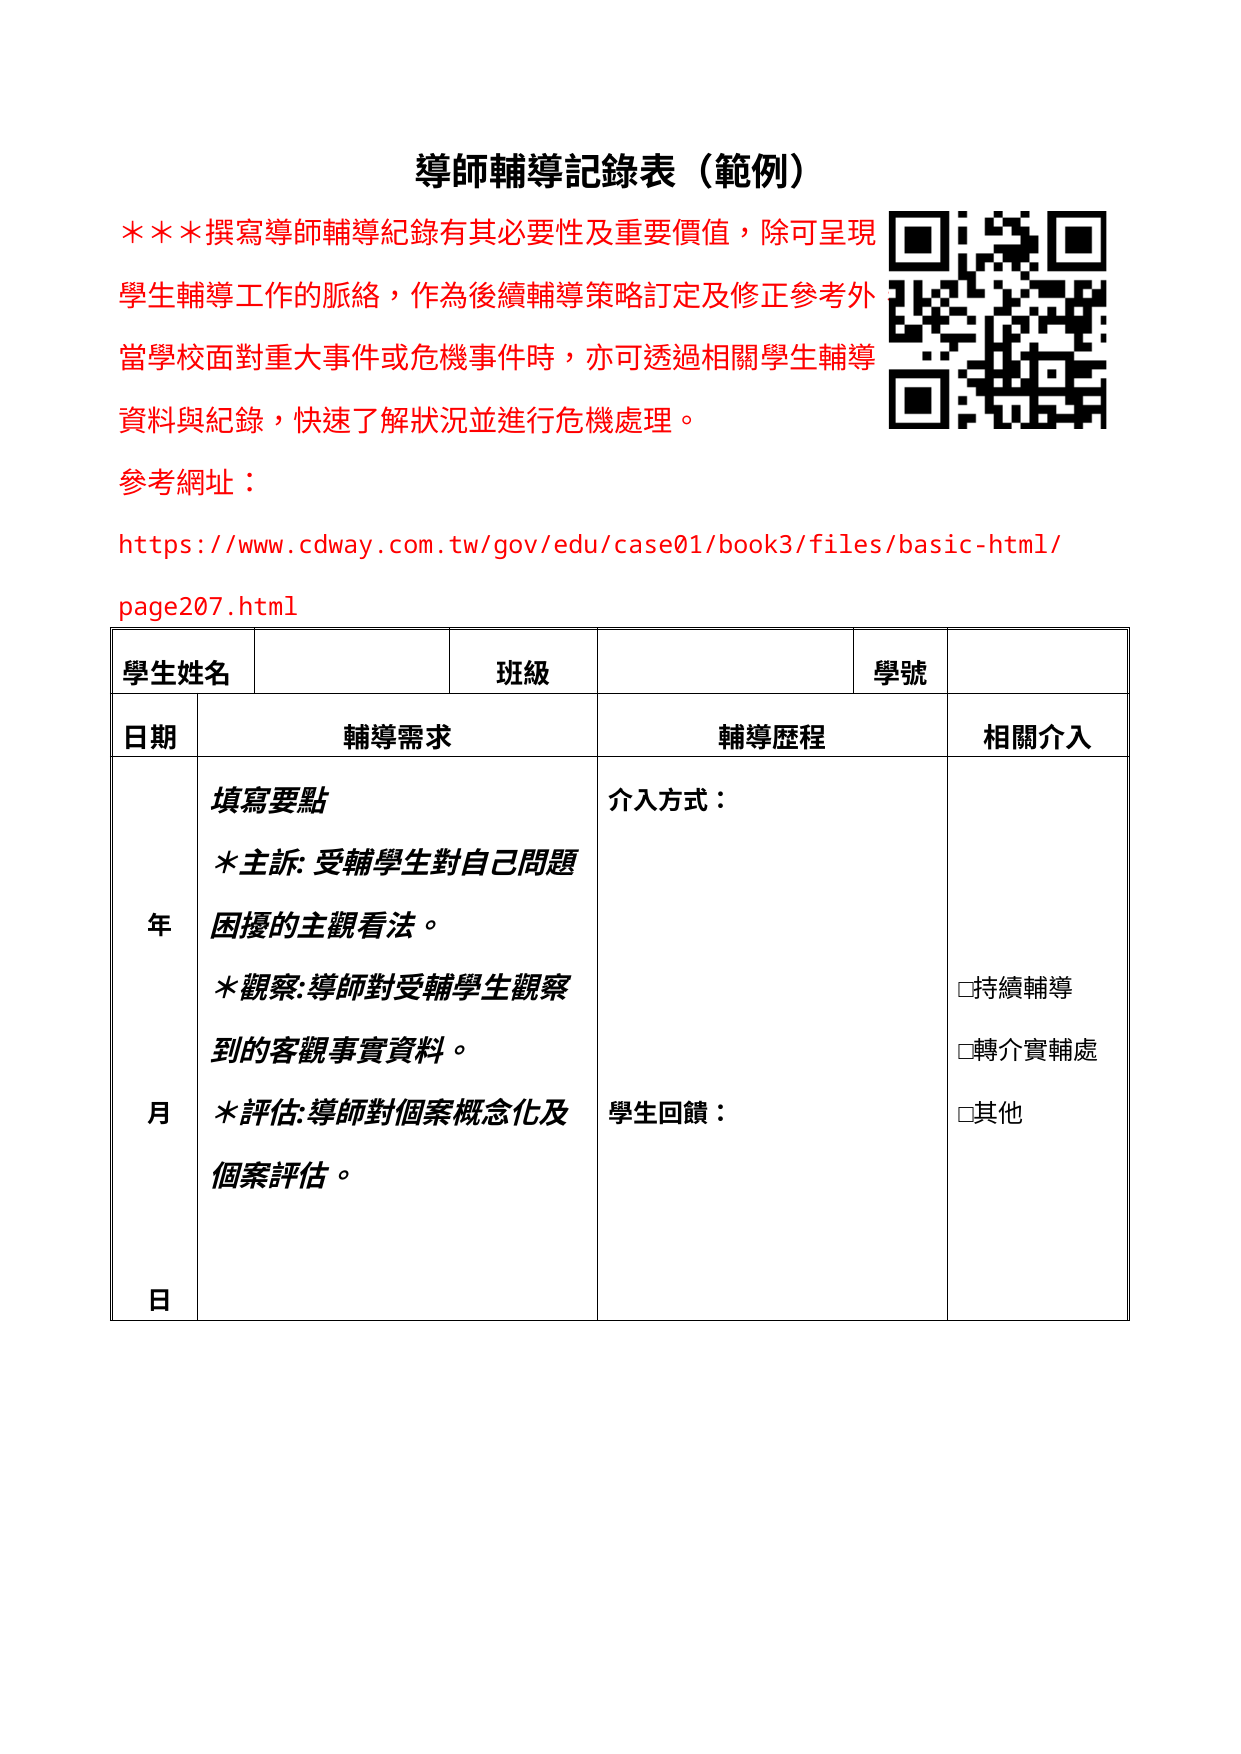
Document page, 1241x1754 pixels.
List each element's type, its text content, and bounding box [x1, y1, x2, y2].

table_header [255, 630, 449, 693]
table_cell 輔導需求 [198, 694, 597, 756]
table_cell □持續輔導 □轉介實輔處 □其他 [948, 757, 1127, 1320]
table_cell 輔導歴程 [598, 694, 947, 756]
text 導師輔導記錄表（範例） [118, 127, 1122, 189]
text ＊＊＊撰寫導師輔導紀錄有其必要性及重要價值，除可呈現學生輔導工作的脈絡，作為後續輔導策略訂定及修正參考外，當學校面對重大事件或危機事件時，亦可透過相關學生輔導資料與紀錄，快速了解狀況並進行危機處理。 [118, 189, 1122, 439]
table_header 學號 [854, 630, 947, 693]
table_header [948, 630, 1127, 693]
table_cell 年 月 日 [113, 757, 197, 1320]
table_cell 介入方式： 學生回饋： [598, 757, 947, 1320]
table_header 班級 [450, 630, 597, 693]
table_header [598, 630, 853, 693]
text 參考網址： [118, 439, 1122, 502]
table_header 學生姓名 [113, 630, 254, 693]
table_cell 日期 [113, 694, 197, 756]
table_cell 填寫要點 ＊主訴: 受輔學生對自己問題困擾的主觀看法。 ＊觀察:導師對受輔學生觀察到的客觀事實資料。 ＊評估:導師對個案概念化及個案評估。 [198, 757, 597, 1320]
text https://www.cdway.com.tw/gov/edu/case01/book3/files/basic-html/page207.html [118, 502, 1122, 627]
table_cell 相關介入 [948, 694, 1127, 756]
